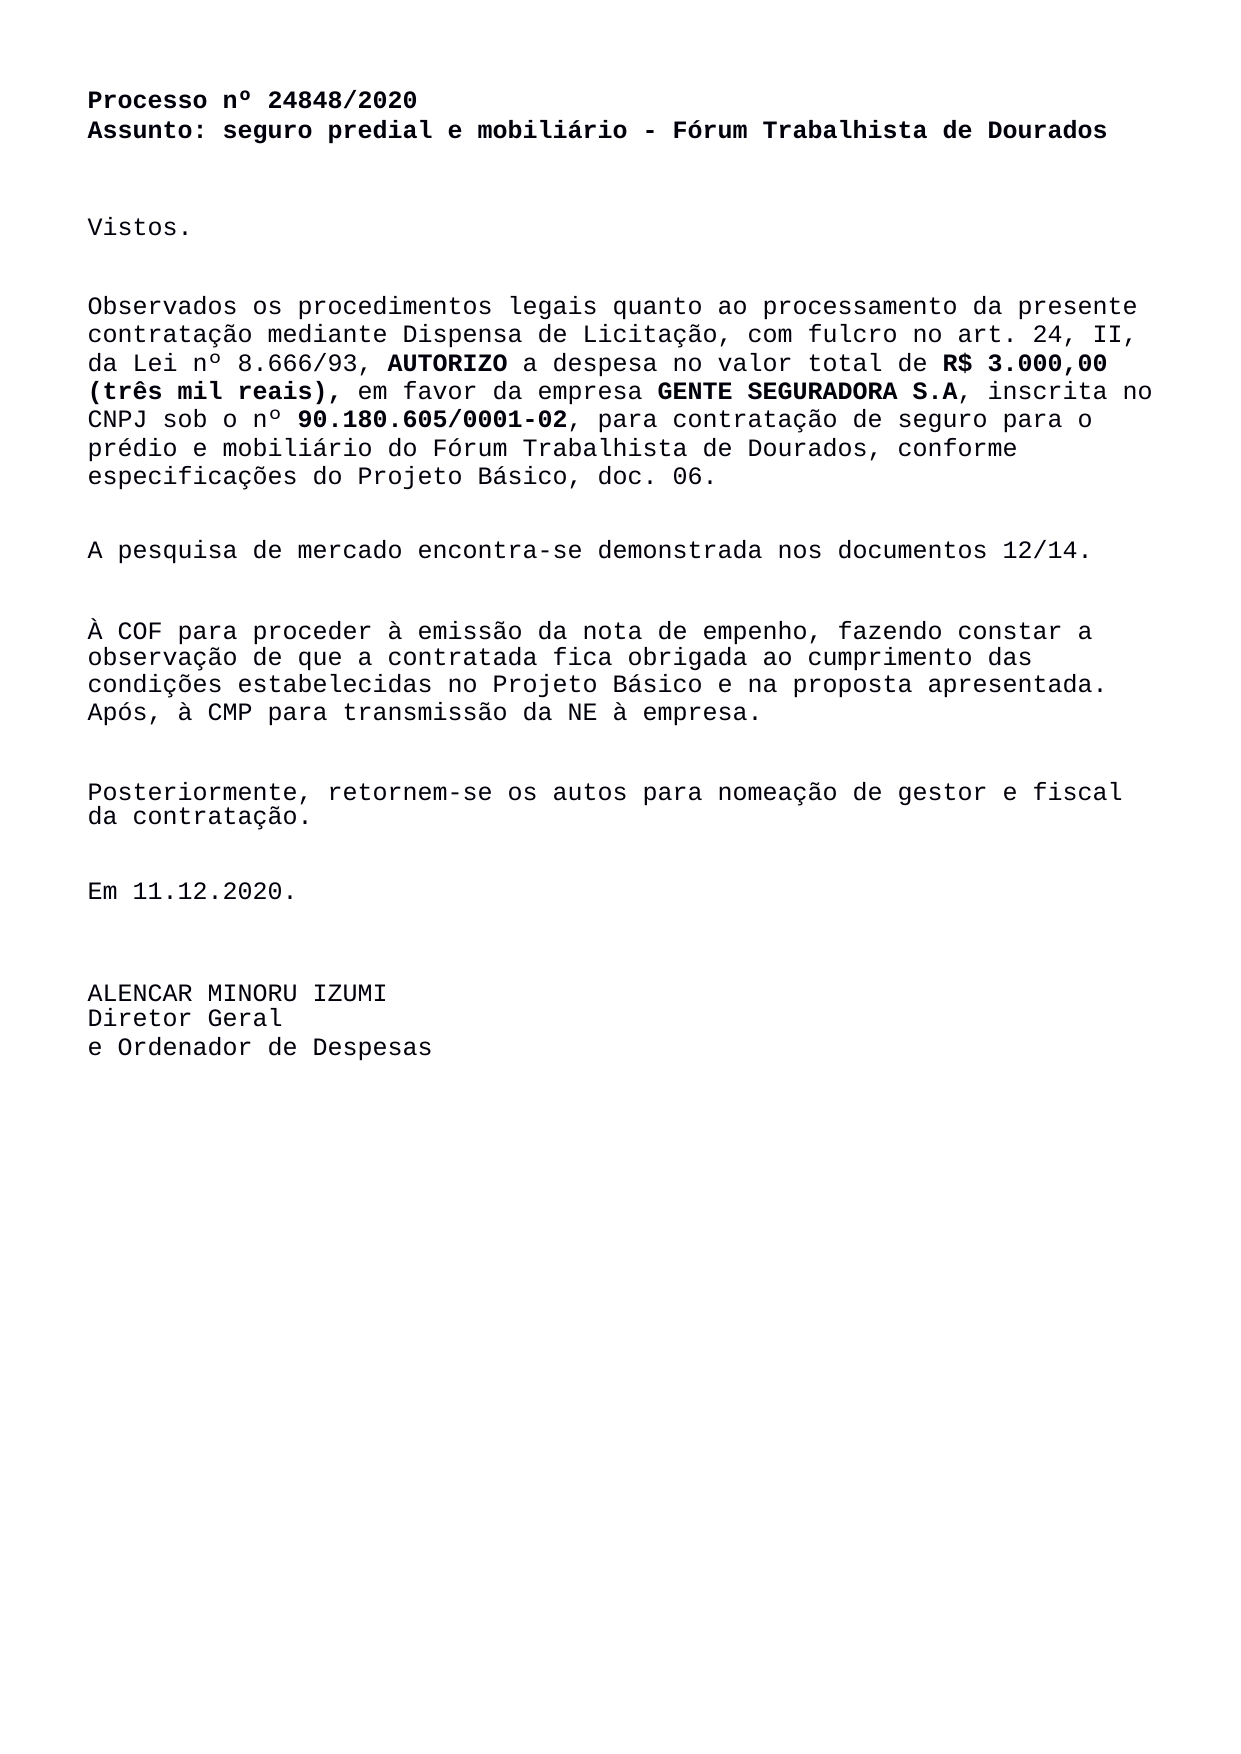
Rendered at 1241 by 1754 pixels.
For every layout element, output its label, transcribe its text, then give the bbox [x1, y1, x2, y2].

text Posteriormente, retornem-se os autos para nomeação de gestor e fiscal da contratação. [87, 779, 1123, 832]
text Assunto: seguro predial e mobiliário - Fórum Trabalhista de Dourados [87, 117, 1153, 146]
text Em 11.12.2020. [87, 879, 1153, 907]
text e Ordenador de Despesas [87, 1034, 1153, 1063]
text A pesquisa de mercado encontra-se demonstrada nos documentos 12/14. [87, 538, 1153, 566]
text Observados os procedimentos legais quanto ao processamento da presente contratação mediante Dispensa de Licitação, com fulcro no art. 24, II, da Lei nº 8.666/93, AUTORIZO a despesa no valor total de R$ 3.000,00 (três mil reais), em favor da empresa GENTE SEGURADORA S.A, inscrita no CNPJ sob o nº 90.180.605/0001-02, para contratação de seguro para o prédio e mobiliário do Fórum Trabalhista de Dourados, conforme especificações do Projeto Básico, doc. 06. [87, 293, 1153, 492]
text Processo nº 24848/2020 [87, 87, 1153, 116]
text ALENCAR MINORU IZUMI Diretor Geral [87, 980, 388, 1033]
text Vistos. [87, 215, 1153, 243]
text À COF para proceder à emissão da nota de empenho, fazendo constar a observação de que a contratada fica obrigada ao cumprimento das condições estabelecidas no Projeto Básico e na proposta apresentada. Após, à CMP para transmissão da NE à empresa. [87, 617, 1109, 728]
